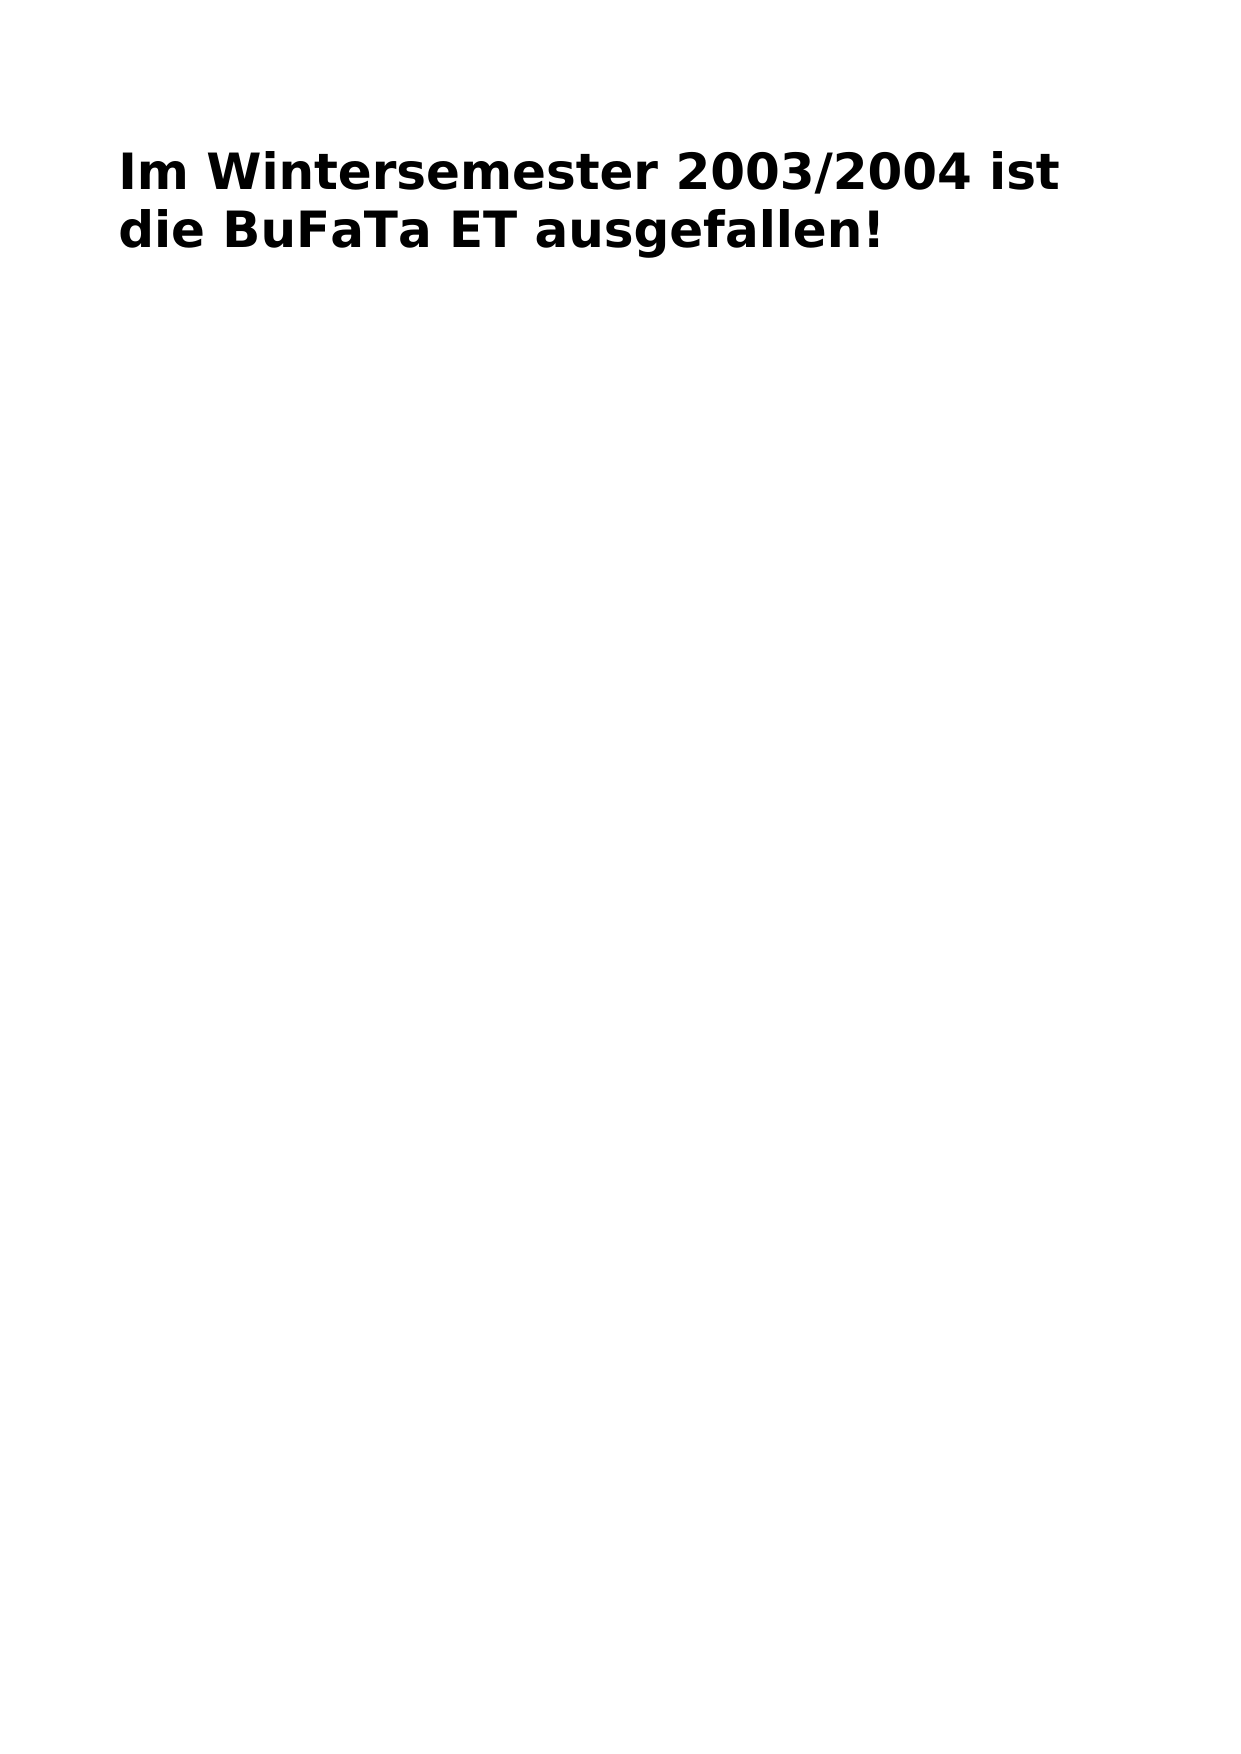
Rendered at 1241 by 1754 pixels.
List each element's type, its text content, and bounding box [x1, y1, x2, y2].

subtitle Im Wintersemester 2003/2004 ist die BuFaTa ET ausgefallen! [118, 143, 1122, 259]
